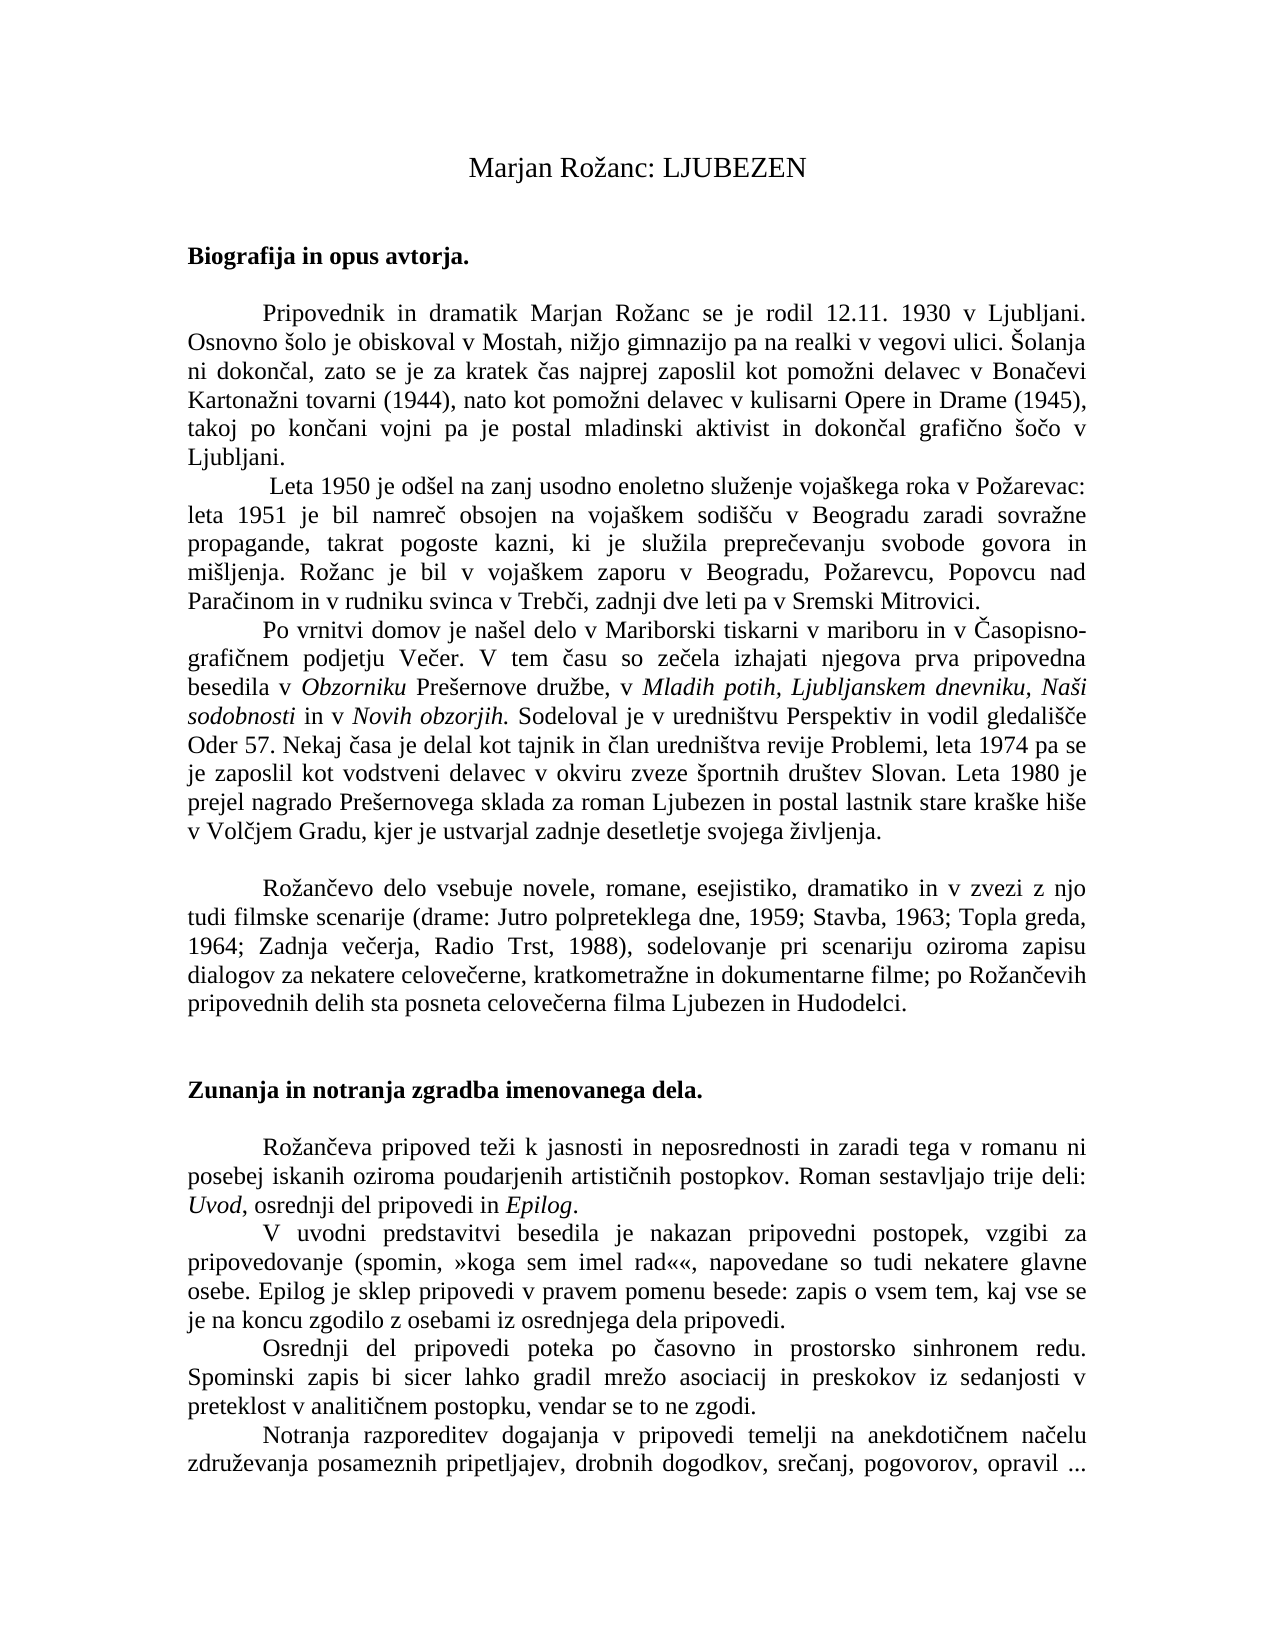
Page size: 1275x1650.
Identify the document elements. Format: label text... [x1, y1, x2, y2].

text Rožančevo delo vsebuje novele, romane, esejistiko, dramatiko in v zvezi z njo tudi filmske scenarije (drame: Jutro polpreteklega dne, 1959; Stavba, 1963; Topla greda, 1964; Zadnja večerja, Radio Trst, 1988), sodelovanje pri scenariju oziroma zapisu dialogov za nekatere celovečerne, kratkometražne in dokumentarne filme; po Rožančevih pripovednih delih sta posneta celovečerna filma Ljubezen in Hudodelci. [187, 873, 1087, 1017]
text Po vrnitvi domov je našel delo v Mariborski tiskarni v mariboru in v Časopisno-grafičnem podjetju Večer. V tem času so zečela izhajati njegova prva pripovedna besedila v Obzorniku Prešernove družbe, v Mladih potih, Ljubljanskem dnevniku, Naši sodobnosti in v Novih obzorjih. Sodeloval je v uredništvu Perspektiv in vodil gledališče Oder 57. Nekaj časa je delal kot tajnik in član uredništva revije Problemi, leta 1974 pa se je zaposlil kot vodstveni delavec v okviru zveze športnih društev Slovan. Leta 1980 je prejel nagrado Prešernovega sklada za roman Ljubezen in postal lastnik stare kraške hiše v Volčjem Gradu, kjer je ustvarjal zadnje desetletje svojega življenja. [187, 615, 1087, 845]
text Rožančeva pripoved teži k jasnosti in neposrednosti in zaradi tega v romanu ni posebej iskanih oziroma poudarjenih artističnih postopkov. Roman sestavljajo trije deli: Uvod, osrednji del pripovedi in Epilog. [187, 1132, 1087, 1218]
text Osrednji del pripovedi poteka po časovno in prostorsko sinhronem redu. Spominski zapis bi sicer lahko gradil mrežo asociacij in preskokov iz sedanjosti v preteklost v analitičnem postopku, vendar se to ne zgodi. [187, 1333, 1087, 1420]
text Leta 1950 je odšel na zanj usodno enoletno služenje vojaškega roka v Požarevac: leta 1951 je bil namreč obsojen na vojaškem sodišču v Beogradu zaradi sovražne propagande, takrat pogoste kazni, ki je služila preprečevanju svobode govora in mišljenja. Rožanc je bil v vojaškem zaporu v Beogradu, Požarevcu, Popovcu nad Paračinom in v rudniku svinca v Trebči, zadnji dve leti pa v Sremski Mitrovici. [187, 471, 1087, 615]
text V uvodni predstavitvi besedila je nakazan pripovedni postopek, vzgibi za pripovedovanje (spomin, »koga sem imel rad««, napovedane so tudi nekatere glavne osebe. Epilog je sklep pripovedi v pravem pomenu besede: zapis o vsem tem, kaj vse se je na koncu zgodilo z osebami iz osrednjega dela pripovedi. [187, 1218, 1087, 1333]
text Zunanja in notranja zgradba imenovanega dela. [187, 1075, 1087, 1103]
text Marjan Rožanc: LJUBEZEN [187, 150, 1087, 183]
text Notranja razporeditev dogajanja v pripovedi temelji na anekdotičnem načelu združevanja posameznih pripetljajev, drobnih dogodkov, srečanj, pogovorov, opravil ... [187, 1420, 1087, 1477]
text Biografija in opus avtorja. [187, 241, 1087, 270]
text Pripovednik in dramatik Marjan Rožanc se je rodil 12.11. 1930 v Ljubljani. Osnovno šolo je obiskoval v Mostah, nižjo gimnazijo pa na realki v vegovi ulici. Šolanja ni dokončal, zato se je za kratek čas najprej zaposlil kot pomožni delavec v Bonačevi Kartonažni tovarni (1944), nato kot pomožni delavec v kulisarni Opere in Drame (1945), takoj po končani vojni pa je postal mladinski aktivist in dokončal grafično šočo v Ljubljani. [187, 298, 1087, 471]
